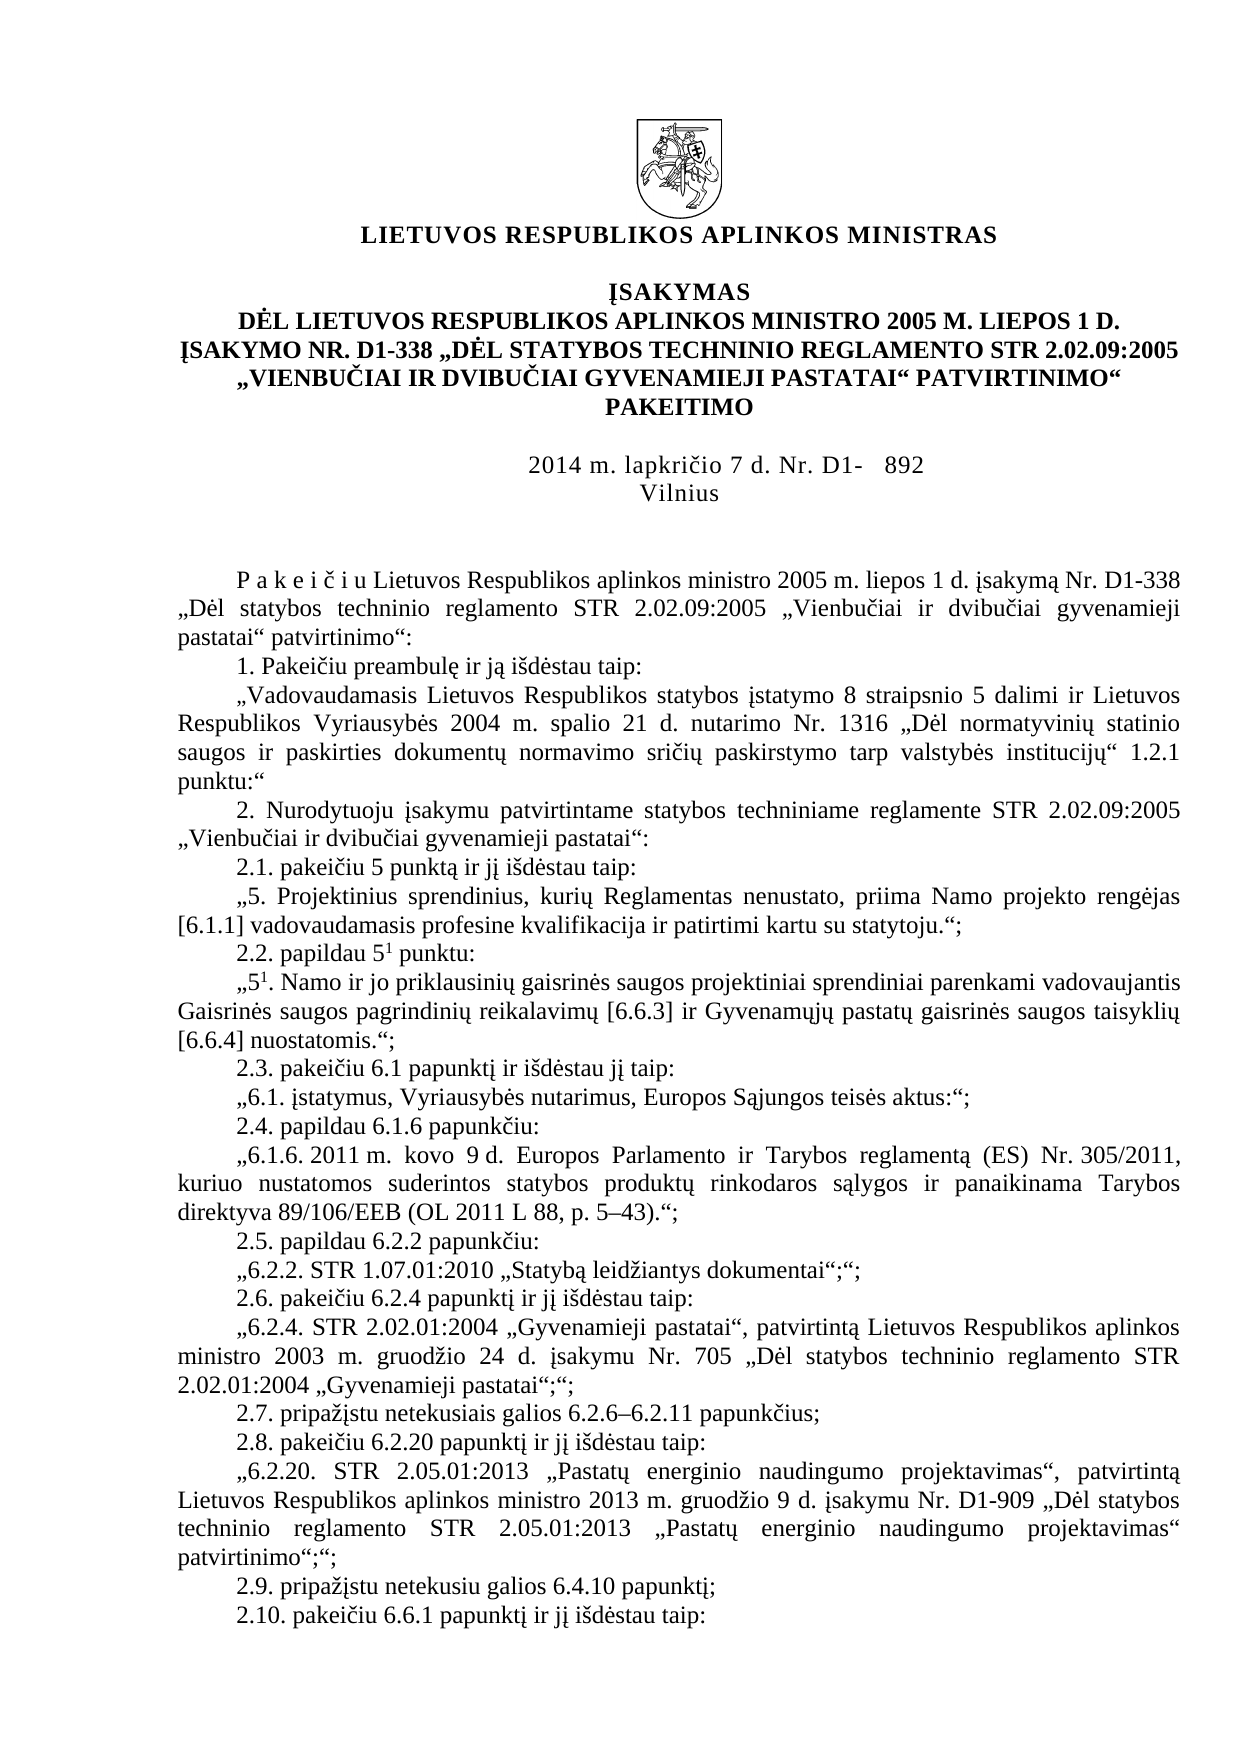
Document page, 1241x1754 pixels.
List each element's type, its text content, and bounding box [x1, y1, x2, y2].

text 2.9. pripažįstu netekusiu galios 6.4.10 papunktį; [177, 1571, 1181, 1600]
text DĖL lietuvos respublikos APLINKOS MINISTRO 2005 M. liepos 1 D. ĮSAKYMO NR. D1-338 „DĖL statybos techninio reglamento STR 2.02.09:2005 „vienbučiai ir dvibučiai gyvenamieji pastatai“ PATVIRTINIMO“ PAKEITIMO [177, 306, 1181, 421]
text 2.7. pripažįstu netekusiais galios 6.2.6–6.2.11 papunkčius; [236, 1398, 1181, 1427]
text „6.2.2. STR 1.07.01:2010 „Statybą leidžiantys dokumentai“;“; [177, 1255, 1181, 1283]
text LIETUVOS RESPUBLIKOS APLINKOS MINISTRAS [177, 220, 1181, 248]
text 2014 m. lapkričio 7 d. Nr. D1- 892 [177, 450, 1181, 478]
text 2.10. pakeičiu 6.6.1 papunktį ir jį išdėstau taip: [236, 1600, 1181, 1628]
text P a k e i č i u Lietuvos Respublikos aplinkos ministro 2005 m. liepos 1 d. įsakymą Nr. D1-338 „Dėl statybos techninio reglamento STR 2.02.09:2005 „Vienbučiai ir dvibučiai gyvenamieji pastatai“ patvirtinimo“: [177, 565, 1181, 651]
text 2.6. pakeičiu 6.2.4 papunktį ir jį išdėstau taip: [236, 1283, 1181, 1312]
text „5. Projektinius sprendinius, kurių Reglamentas nenustato, priima Namo projekto rengėjas [6.1.1] vadovaudamasis profesine kvalifikacija ir patirtimi kartu su statytoju.“; [177, 881, 1181, 938]
text 2.3. pakeičiu 6.1 papunktį ir išdėstau jį taip: [236, 1053, 1181, 1082]
text 2.1. pakeičiu 5 punktą ir jį išdėstau taip: [177, 852, 1181, 881]
text „6.2.20. STR 2.05.01:2013 „Pastatų energinio naudingumo projektavimas“, patvirtintą Lietuvos Respublikos aplinkos ministro 2013 m. gruodžio 9 d. įsakymu Nr. D1-909 „Dėl statybos techninio reglamento STR 2.05.01:2013 „Pastatų energinio naudingumo projektavimas“ patvirtinimo“;“; [177, 1456, 1181, 1571]
text 2.4. papildau 6.1.6 papunkčiu: [236, 1111, 1181, 1140]
text 2.2. papildau 51 punktu: [236, 938, 1181, 967]
text 2.8. pakeičiu 6.2.20 papunktį ir jį išdėstau taip: [236, 1427, 1181, 1456]
text „51. Namo ir jo priklausinių gaisrinės saugos projektiniai sprendiniai parenkami vadovaujantis Gaisrinės saugos pagrindinių reikalavimų [6.6.3] ir Gyvenamųjų pastatų gaisrinės saugos taisyklių [6.6.4] nuostatomis.“; [177, 967, 1181, 1053]
text 2.5. papildau 6.2.2 papunkčiu: [236, 1226, 1181, 1255]
text 2. Nurodytuoju įsakymu patvirtintame statybos techniniame reglamente STR 2.02.09:2005 „Vienbučiai ir dvibučiai gyvenamieji pastatai“: [177, 795, 1181, 852]
text ĮSAKYMAS [177, 277, 1181, 306]
text „6.1.6. 2011 m. kovo 9 d. Europos Parlamento ir Tarybos reglamentą (ES) Nr. 305/2011, kuriuo nustatomos suderintos statybos produktų rinkodaros sąlygos ir panaikinama Tarybos direktyva 89/106/EEB (OL 2011 L 88, p. 5–43).“; [177, 1140, 1181, 1226]
text „Vadovaudamasis Lietuvos Respublikos statybos įstatymo 8 straipsnio 5 dalimi ir Lietuvos Respublikos Vyriausybės 2004 m. spalio 21 d. nutarimo Nr. 1316 „Dėl normatyvinių statinio saugos ir paskirties dokumentų normavimo sričių paskirstymo tarp valstybės institucijų“ 1.2.1 punktu:“ [177, 680, 1181, 795]
text „6.2.4. STR 2.02.01:2004 „Gyvenamieji pastatai“, patvirtintą Lietuvos Respublikos aplinkos ministro 2003 m. gruodžio 24 d. įsakymu Nr. 705 „Dėl statybos techninio reglamento STR 2.02.01:2004 „Gyvenamieji pastatai“;“; [177, 1312, 1181, 1398]
text Vilnius [177, 478, 1181, 507]
text 1. Pakeičiu preambulę ir ją išdėstau taip: [236, 651, 1181, 680]
text „6.1. įstatymus, Vyriausybės nutarimus, Europos Sąjungos teisės aktus:“; [177, 1082, 1181, 1111]
